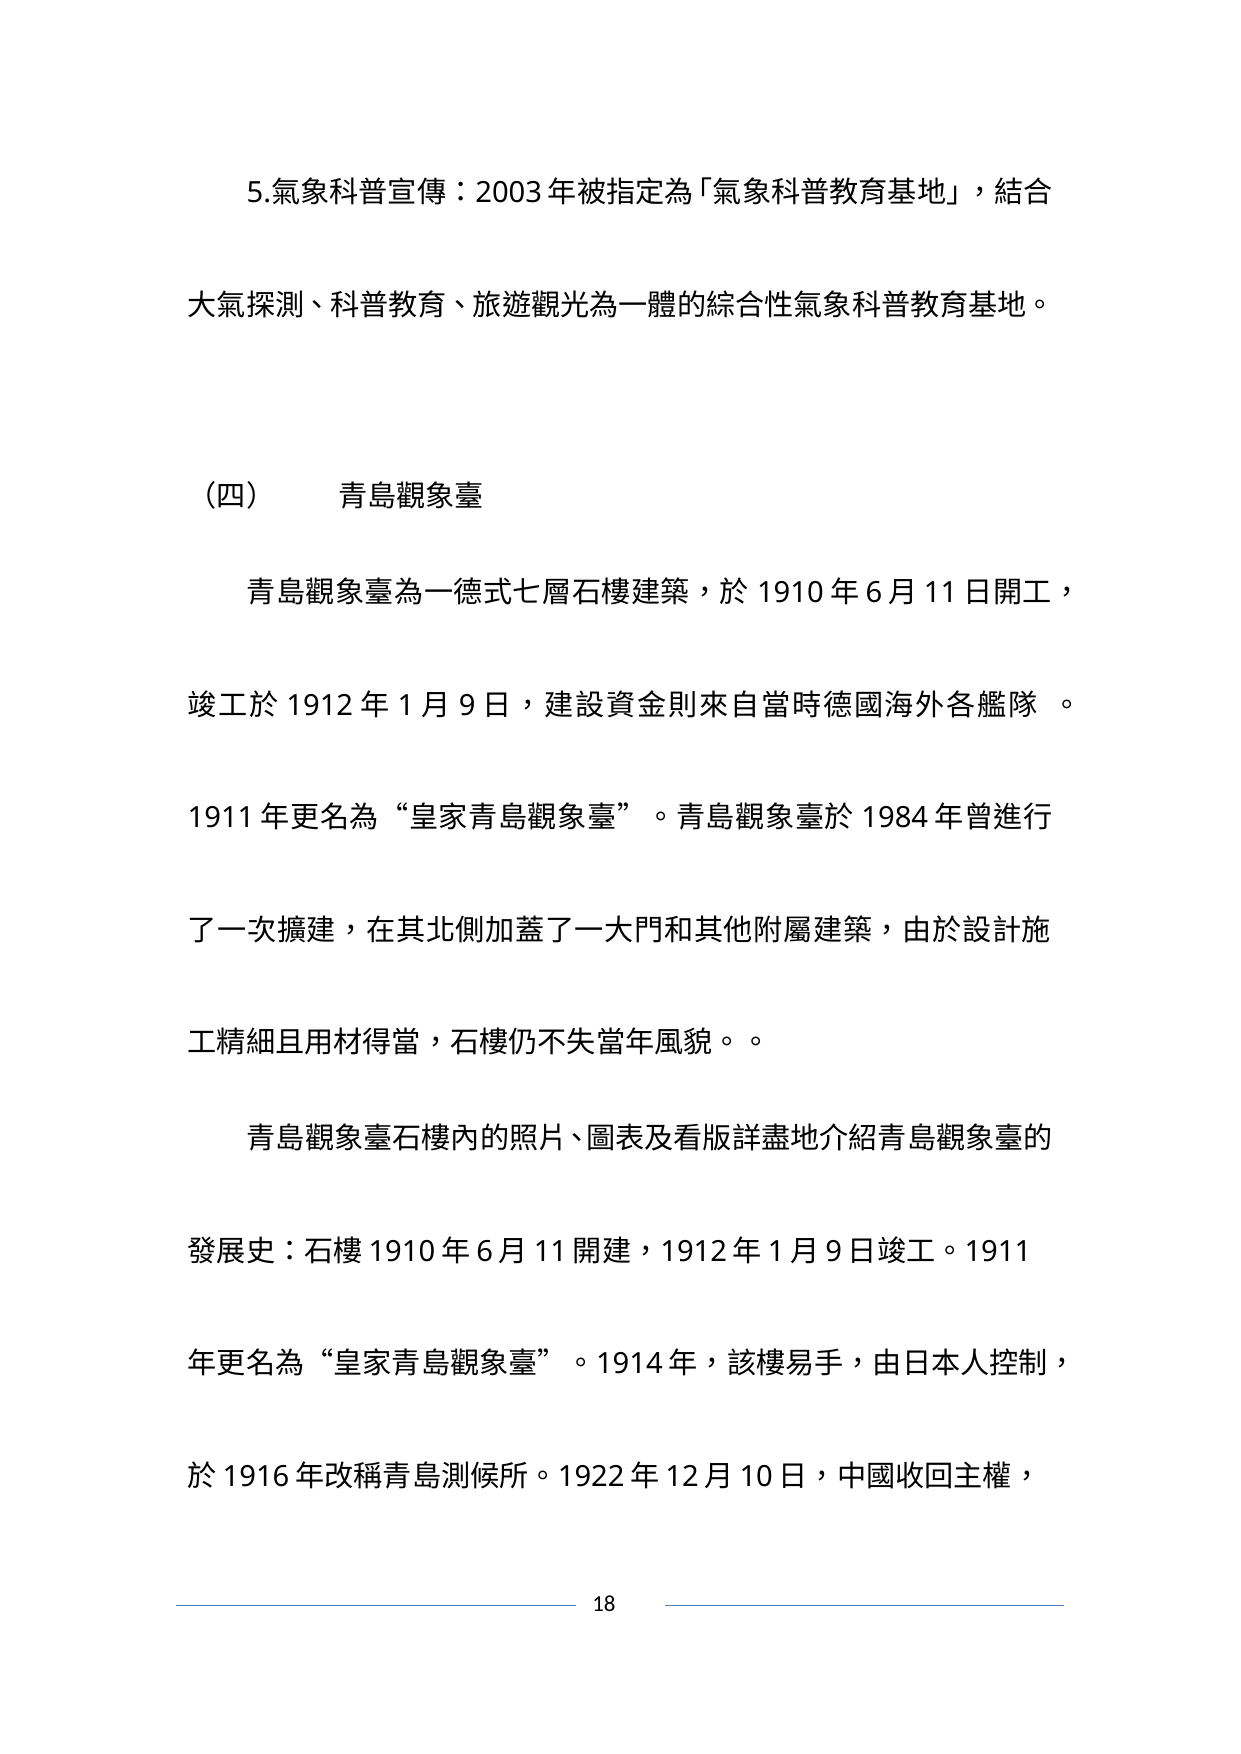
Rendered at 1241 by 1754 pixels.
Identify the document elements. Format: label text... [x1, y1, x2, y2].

text 5.氣象科普宣傳：2003年被指定為「氣象科普教育基地」，結合大氣探測、科普教育、旅遊觀光為一體的綜合性氣象科普教育基地。 [187, 153, 1053, 340]
text 青島觀象臺石樓內的照片、圖表及看版詳盡地介紹青島觀象臺的發展史：石樓1910年6月11開建，1912年1月9日竣工。1911年更名為“皇家青島觀象臺”。1914年，該樓易手，由日本人控制，於1916年改稱青島測候所。1922年12月10日，中國收回主權，由蔣丙然、竺可楨、高子平等人負責接管青島測候所。接收工作並不順利，直至1924年2月，蔣丙然先生才就任青島測候所所長，但日方人員仍在原址另立測候所繼續工作，直至1945年8月日本戰敗，9月王華文先生被任命為青島觀象臺台長，日本人撤離。1945年後觀象臺先後隸屬青島市軍事管制委員會、華東空軍司令部。1960年起改稱北海艦隊海洋氣象區台至今。 [187, 1098, 1053, 1511]
text 青島觀象臺為一德式七層石樓建築，於1910年6月11日開工，竣工於1912年1月9日，建設資金則來自當時德國海外各艦隊。1911年更名為“皇家青島觀象臺”。青島觀象臺於1984年曾進行了一次擴建，在其北側加蓋了一大門和其他附屬建築，由於設計施工精細且用材得當，石樓仍不失當年風貌。。 [187, 552, 1053, 1077]
list 青島觀象臺 [187, 456, 1053, 531]
